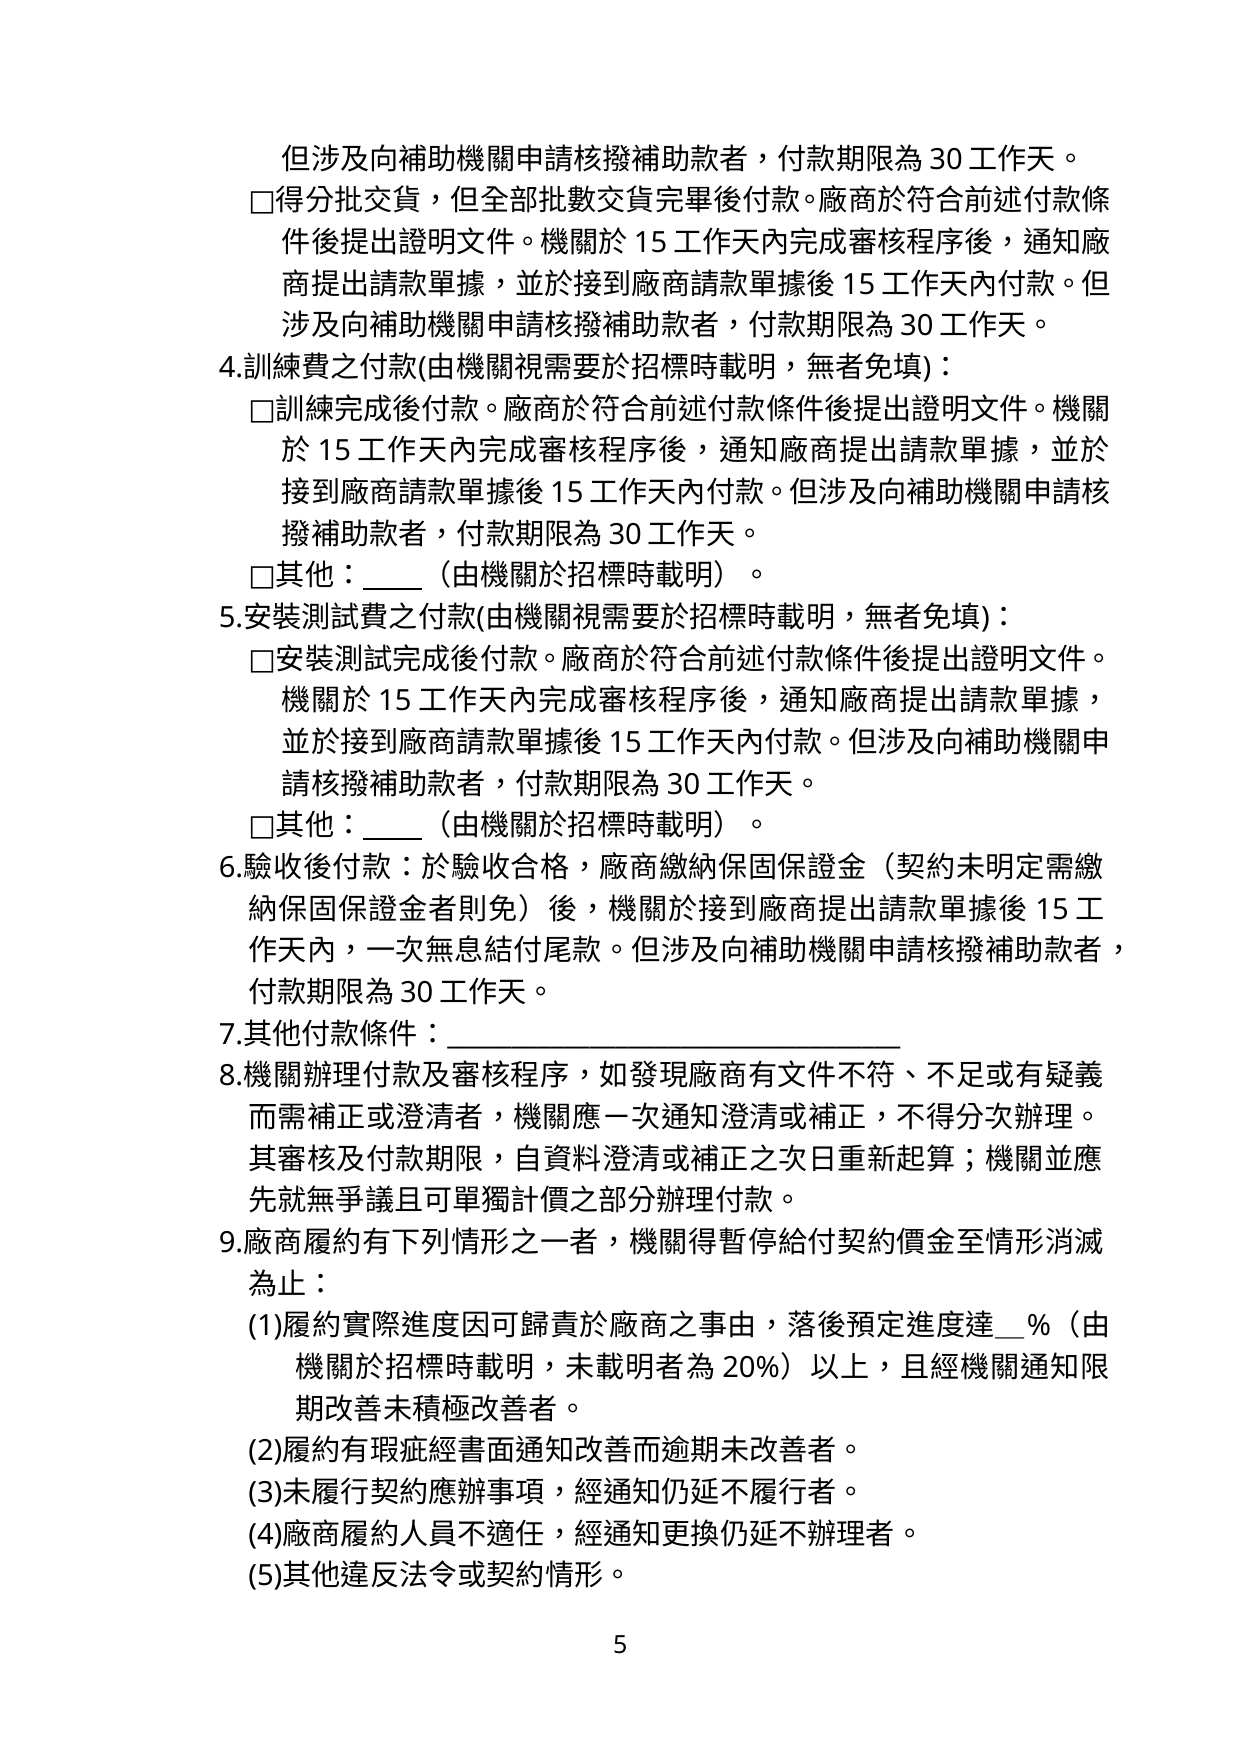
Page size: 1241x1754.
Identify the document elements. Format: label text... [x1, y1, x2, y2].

text □其他： （由機關於招標時載明）。 [248, 802, 1110, 844]
text 6.驗收後付款：於驗收合格，廠商繳納保固保證金（契約未明定需繳納保固保證金者則免）後，機關於接到廠商提出請款單據後15工作天內，一次無息結付尾款。但涉及向補助機關申請核撥補助款者，付款期限為30工作天。 [218, 844, 1104, 1011]
text □其他： （由機關於招標時載明）。 [248, 552, 1110, 594]
text □安裝測試完成後付款。廠商於符合前述付款條件後提出證明文件。機關於15工作天內完成審核程序後，通知廠商提出請款單據，並於接到廠商請款單據後15工作天內付款。但涉及向補助機關申請核撥補助款者，付款期限為30工作天。 [248, 636, 1110, 802]
text (4)廠商履約人員不適任，經通知更換仍延不辦理者。 [248, 1511, 1110, 1552]
text □訓練完成後付款。廠商於符合前述付款條件後提出證明文件。機關於15工作天內完成審核程序後，通知廠商提出請款單據，並於接到廠商請款單據後15工作天內付款。但涉及向補助機關申請核撥補助款者，付款期限為30工作天。 [248, 386, 1110, 552]
text 9.廠商履約有下列情形之一者，機關得暫停給付契約價金至情形消滅為止： [218, 1219, 1104, 1302]
text 8.機關辦理付款及審核程序，如發現廠商有文件不符、不足或有疑義而需補正或澄清者，機關應ㄧ次通知澄清或補正，不得分次辦理。其審核及付款期限，自資料澄清或補正之次日重新起算；機關並應先就無爭議且可單獨計價之部分辦理付款。 [218, 1052, 1104, 1219]
text (1)履約實際進度因可歸責於廠商之事由，落後預定進度達＿%（由機關於招標時載明，未載明者為20%）以上，且經機關通知限期改善未積極改善者。 [248, 1302, 1110, 1427]
text □分批交貨，分批付款，每批數交貨完畢後付款。廠商於符合前述付款條件後提出證明文件。機關於15工作天內完成審核程序後，通知廠商提出請款單據，並於接到廠商請款單據後15工作天內付款。但涉及向補助機關申請核撥補助款者，付款期限為30工作天。 [248, 136, 1110, 177]
text (3)未履行契約應辦事項，經通知仍延不履行者。 [248, 1469, 1110, 1511]
text (5)其他違反法令或契約情形。 [248, 1552, 1110, 1594]
text 7.其他付款條件：___________________________________ [218, 1011, 1104, 1052]
text 4.訓練費之付款(由機關視需要於招標時載明，無者免填)： [218, 344, 1104, 386]
text (2)履約有瑕疵經書面通知改善而逾期未改善者。 [248, 1427, 1110, 1469]
text 5.安裝測試費之付款(由機關視需要於招標時載明，無者免填)： [218, 594, 1104, 636]
text □得分批交貨，但全部批數交貨完畢後付款。廠商於符合前述付款條件後提出證明文件。機關於15工作天內完成審核程序後，通知廠商提出請款單據，並於接到廠商請款單據後15工作天內付款。但涉及向補助機關申請核撥補助款者，付款期限為30工作天。 [248, 177, 1110, 344]
